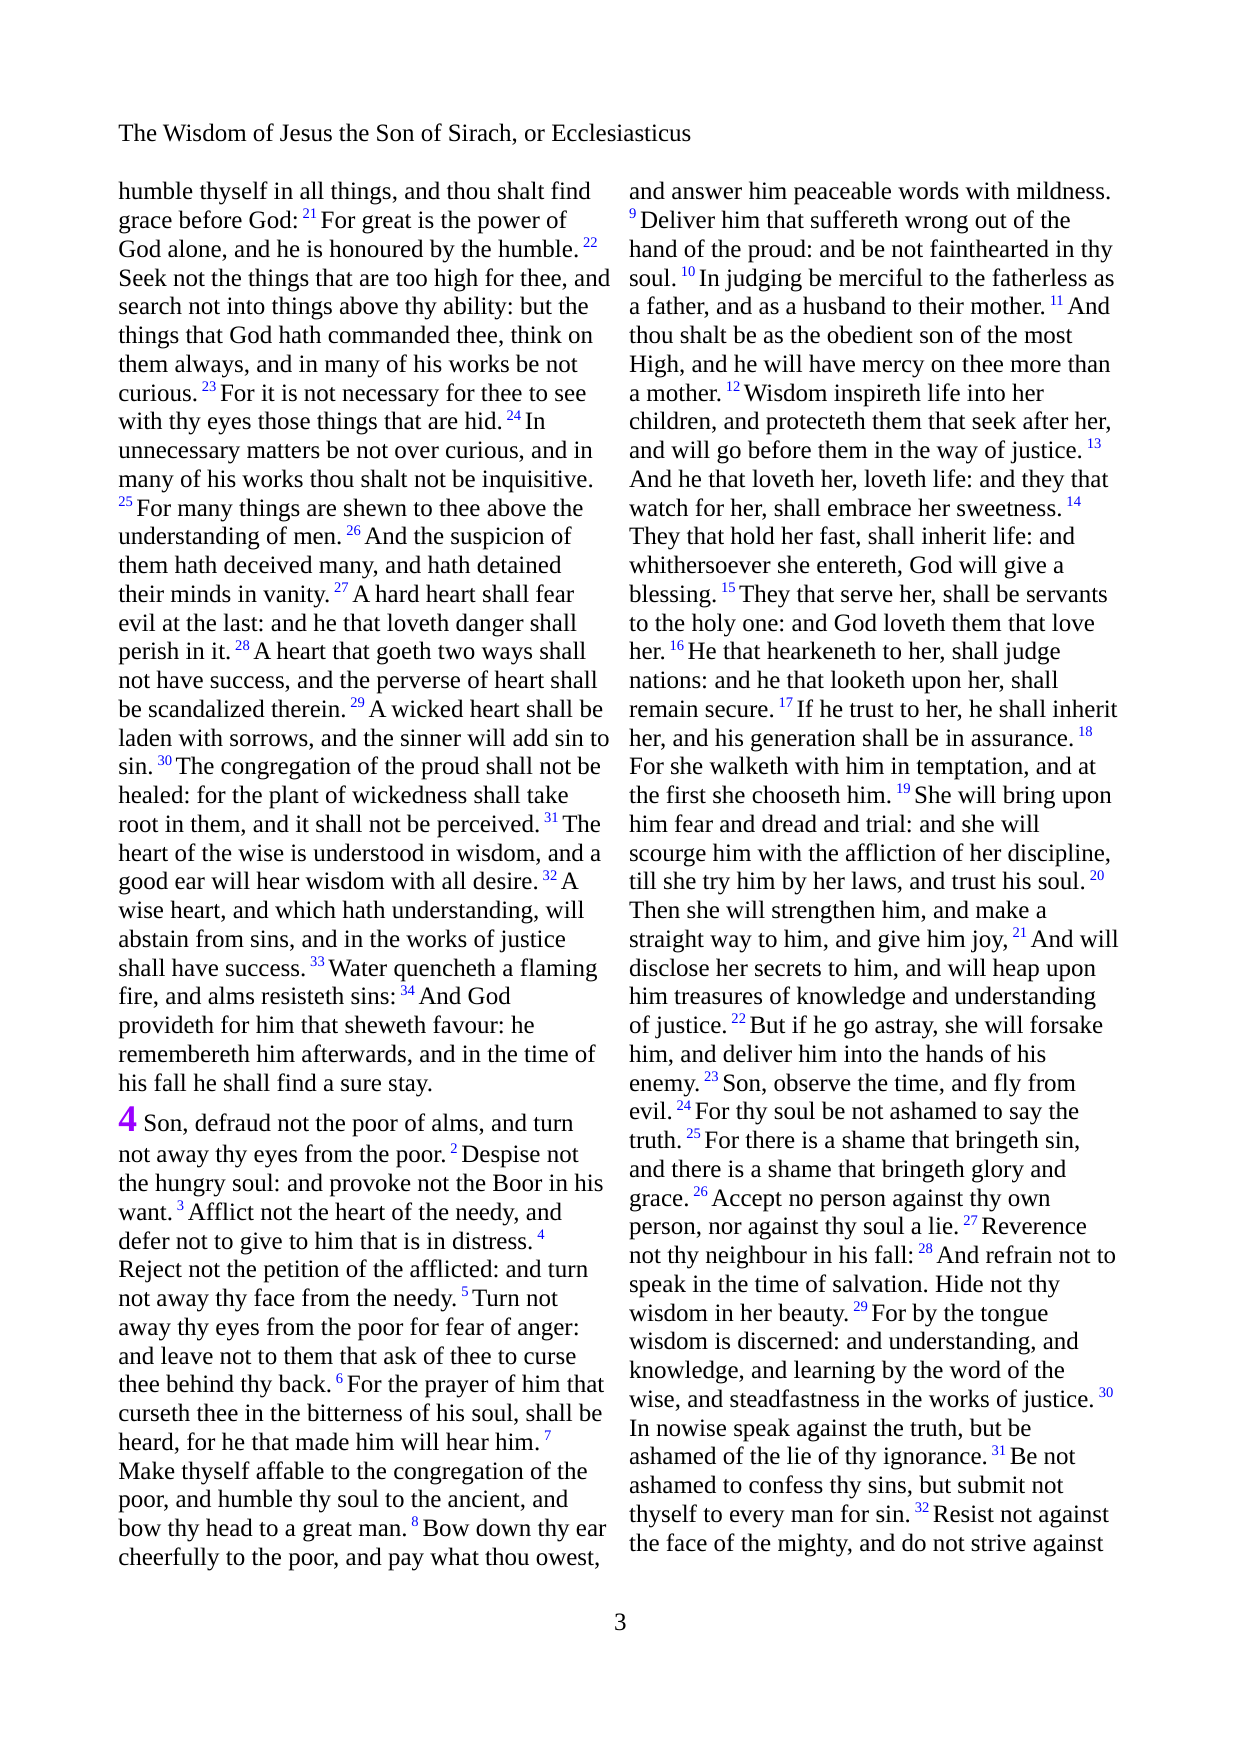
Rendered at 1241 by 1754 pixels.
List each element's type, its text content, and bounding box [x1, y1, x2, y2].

text 4 Son, defraud not the poor of alms, and turn not away thy eyes from the poor. 2 Despise not the hungry soul: and provoke not the Boor in his want. 3 Afflict not the heart of the needy, and defer not to give to him that is in distress. 4 Reject not the petition of the afflicted: and turn not away thy face from the needy. 5 Turn not away thy eyes from the poor for fear of anger: and leave not to them that ask of thee to curse thee behind thy back. 6 For the prayer of him that curseth thee in the bitterness of his soul, shall be heard, for he that made him will hear him. 7 Make thyself affable to the congregation of the poor, and humble thy soul to the ancient, and bow thy head to a great man. 8 Bow down thy ear cheerfully to the poor, and pay what thou owest, [118, 1096, 611, 1571]
text humble thyself in all things, and thou shalt find grace before God: 21 For great is the power of God alone, and he is honoured by the humble. 22 Seek not the things that are too high for thee, and search not into things above thy ability: but the things that God hath commanded thee, think on them always, and in many of his works be not curious. 23 For it is not necessary for thee to see with thy eyes those things that are hid. 24 In unnecessary matters be not over curious, and in many of his works thou shalt not be inquisitive. 25 For many things are shewn to thee above the understanding of men. 26 And the suspicion of them hath deceived many, and hath detained their minds in vanity. 27 A hard heart shall fear evil at the last: and he that loveth danger shall perish in it. 28 A heart that goeth two ways shall not have success, and the perverse of heart shall be scandalized therein. 29 A wicked heart shall be laden with sorrows, and the sinner will add sin to sin. 30 The congregation of the proud shall not be healed: for the plant of wickedness shall take root in them, and it shall not be perceived. 31 The heart of the wise is understood in wisdom, and a good ear will hear wisdom with all desire. 32 A wise heart, and which hath understanding, will abstain from sins, and in the works of justice shall have success. 33 Water quencheth a flaming fire, and alms resisteth sins: 34 And God provideth for him that sheweth favour: he remembereth him afterwards, and in the time of his fall he shall find a sure stay. [118, 176, 611, 1096]
text and answer him peaceable words with mildness. 9 Deliver him that suffereth wrong out of the hand of the proud: and be not fainthearted in thy soul. 10 In judging be merciful to the fatherless as a father, and as a husband to their mother. 11 And thou shalt be as the obedient son of the most High, and he will have mercy on thee more than a mother. 12 Wisdom inspireth life into her children, and protecteth them that seek after her, and will go before them in the way of justice. 13 And he that loveth her, loveth life: and they that watch for her, shall embrace her sweetness. 14 They that hold her fast, shall inherit life: and whithersoever she entereth, God will give a blessing. 15 They that serve her, shall be servants to the holy one: and God loveth them that love her. 16 He that hearkeneth to her, shall judge nations: and he that looketh upon her, shall remain secure. 17 If he trust to her, he shall inherit her, and his generation shall be in assurance. 18 For she walketh with him in temptation, and at the first she chooseth him. 19 She will bring upon him fear and dread and trial: and she will scourge him with the affliction of her discipline, till she try him by her laws, and trust his soul. 20 Then she will strengthen him, and make a straight way to him, and give him joy, 21 And will disclose her secrets to him, and will heap upon him treasures of knowledge and understanding of justice. 22 But if he go astray, she will forsake him, and deliver him into the hands of his enemy. 23 Son, observe the time, and fly from evil. 24 For thy soul be not ashamed to say the truth. 25 For there is a shame that bringeth sin, and there is a shame that bringeth glory and grace. 26 Accept no person against thy own person, nor against thy soul a lie. 27 Reverence not thy neighbour in his fall: 28 And refrain not to speak in the time of salvation. Hide not thy wisdom in her beauty. 29 For by the tongue wisdom is discerned: and understanding, and knowledge, and learning by the word of the wise, and steadfastness in the works of justice. 30 In nowise speak against the truth, but be ashamed of the lie of thy ignorance. 31 Be not ashamed to confess thy sins, but submit not thyself to every man for sin. 32 Resist not against the face of the mighty, and do not strive against [629, 176, 1122, 1556]
